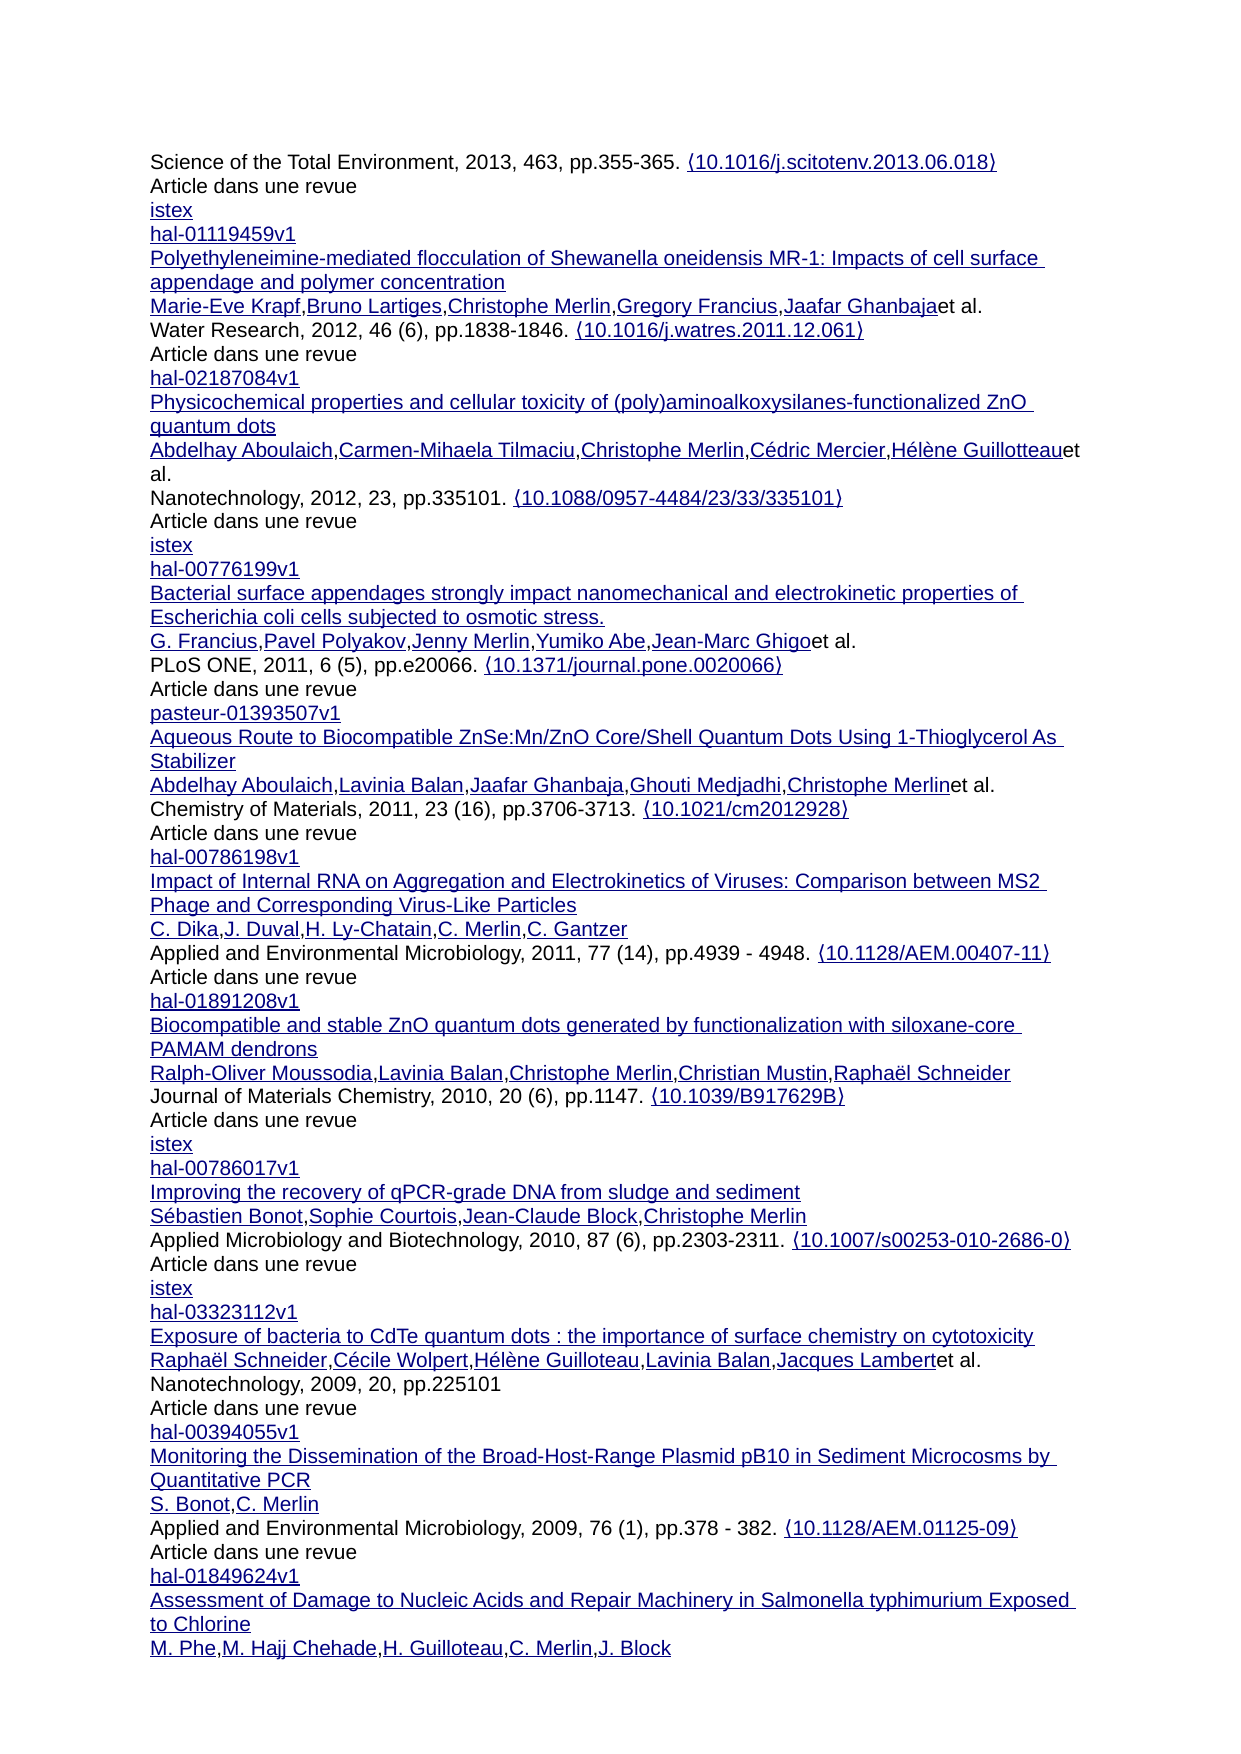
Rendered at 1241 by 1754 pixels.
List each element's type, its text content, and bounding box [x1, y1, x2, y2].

table_cell Biocompatible and stable ZnO quantum dots generated by functionalization with siloxane-core PAMAM dendrons Ralph-Oliver Moussodia,Lavinia Balan,Christophe Merlin,Christian Mustin,Raphaël Schneider Journal of Materials Chemistry, 2010, 20 (6), pp.1147. ⟨10.1039/B917629B⟩ Article dans une revue istex hal-00786017v1 [150, 1013, 1090, 1180]
table_cell Impact of Internal RNA on Aggregation and Electrokinetics of Viruses: Comparison between MS2 Phage and Corresponding Virus-Like Particles C. Dika,J. Duval,H. Ly-Chatain,C. Merlin,C. Gantzer Applied and Environmental Microbiology, 2011, 77 (14), pp.4939 - 4948. ⟨10.1128/AEM.00407-11⟩ Article dans une revue hal-01891208v1 [150, 869, 1090, 1012]
table_cell Assessment of Damage to Nucleic Acids and Repair Machinery in Salmonella typhimurium Exposed to Chlorine M. Phe,M. Hajj Chehade,H. Guilloteau,C. Merlin,J. Block [150, 1588, 1090, 1659]
table_cell Physicochemical properties and cellular toxicity of (poly)aminoalkoxysilanes-functionalized ZnO quantum dots Abdelhay Aboulaich,Carmen-Mihaela Tilmaciu,Christophe Merlin,Cédric Mercier,Hélène Guillotteauet al. Nanotechnology, 2012, 23, pp.335101. ⟨10.1088/0957-4484/23/33/335101⟩ Article dans une revue istex hal-00776199v1 [150, 390, 1090, 581]
table_cell Improving the recovery of qPCR-grade DNA from sludge and sediment Sébastien Bonot,Sophie Courtois,Jean-Claude Block,Christophe Merlin Applied Microbiology and Biotechnology, 2010, 87 (6), pp.2303-2311. ⟨10.1007/s00253-010-2686-0⟩ Article dans une revue istex hal-03323112v1 [150, 1180, 1090, 1324]
table_cell Science of the Total Environment, 2013, 463, pp.355-365. ⟨10.1016/j.scitotenv.2013.06.018⟩ Article dans une revue istex hal-01119459v1 [150, 150, 1090, 246]
table_cell Monitoring the Dissemination of the Broad-Host-Range Plasmid pB10 in Sediment Microcosms by Quantitative PCR S. Bonot,C. Merlin Applied and Environmental Microbiology, 2009, 76 (1), pp.378 - 382. ⟨10.1128/AEM.01125-09⟩ Article dans une revue hal-01849624v1 [150, 1444, 1090, 1587]
table_cell Exposure of bacteria to CdTe quantum dots : the importance of surface chemistry on cytotoxicity Raphaël Schneider,Cécile Wolpert,Hélène Guilloteau,Lavinia Balan,Jacques Lambertet al. Nanotechnology, 2009, 20, pp.225101 Article dans une revue hal-00394055v1 [150, 1324, 1090, 1444]
table_cell Bacterial surface appendages strongly impact nanomechanical and electrokinetic properties of Escherichia coli cells subjected to osmotic stress. G. Francius,Pavel Polyakov,Jenny Merlin,Yumiko Abe,Jean-Marc Ghigoet al. PLoS ONE, 2011, 6 (5), pp.e20066. ⟨10.1371/journal.pone.0020066⟩ Article dans une revue pasteur-01393507v1 [150, 581, 1090, 725]
table_cell Polyethyleneimine-mediated flocculation of Shewanella oneidensis MR-1: Impacts of cell surface appendage and polymer concentration Marie-Eve Krapf,Bruno Lartiges,Christophe Merlin,Gregory Francius,Jaafar Ghanbajaet al. Water Research, 2012, 46 (6), pp.1838-1846. ⟨10.1016/j.watres.2011.12.061⟩ Article dans une revue hal-02187084v1 [150, 246, 1090, 389]
table_cell Aqueous Route to Biocompatible ZnSe:Mn/ZnO Core/Shell Quantum Dots Using 1-Thioglycerol As Stabilizer Abdelhay Aboulaich,Lavinia Balan,Jaafar Ghanbaja,Ghouti Medjadhi,Christophe Merlinet al. Chemistry of Materials, 2011, 23 (16), pp.3706-3713. ⟨10.1021/cm2012928⟩ Article dans une revue hal-00786198v1 [150, 725, 1090, 869]
